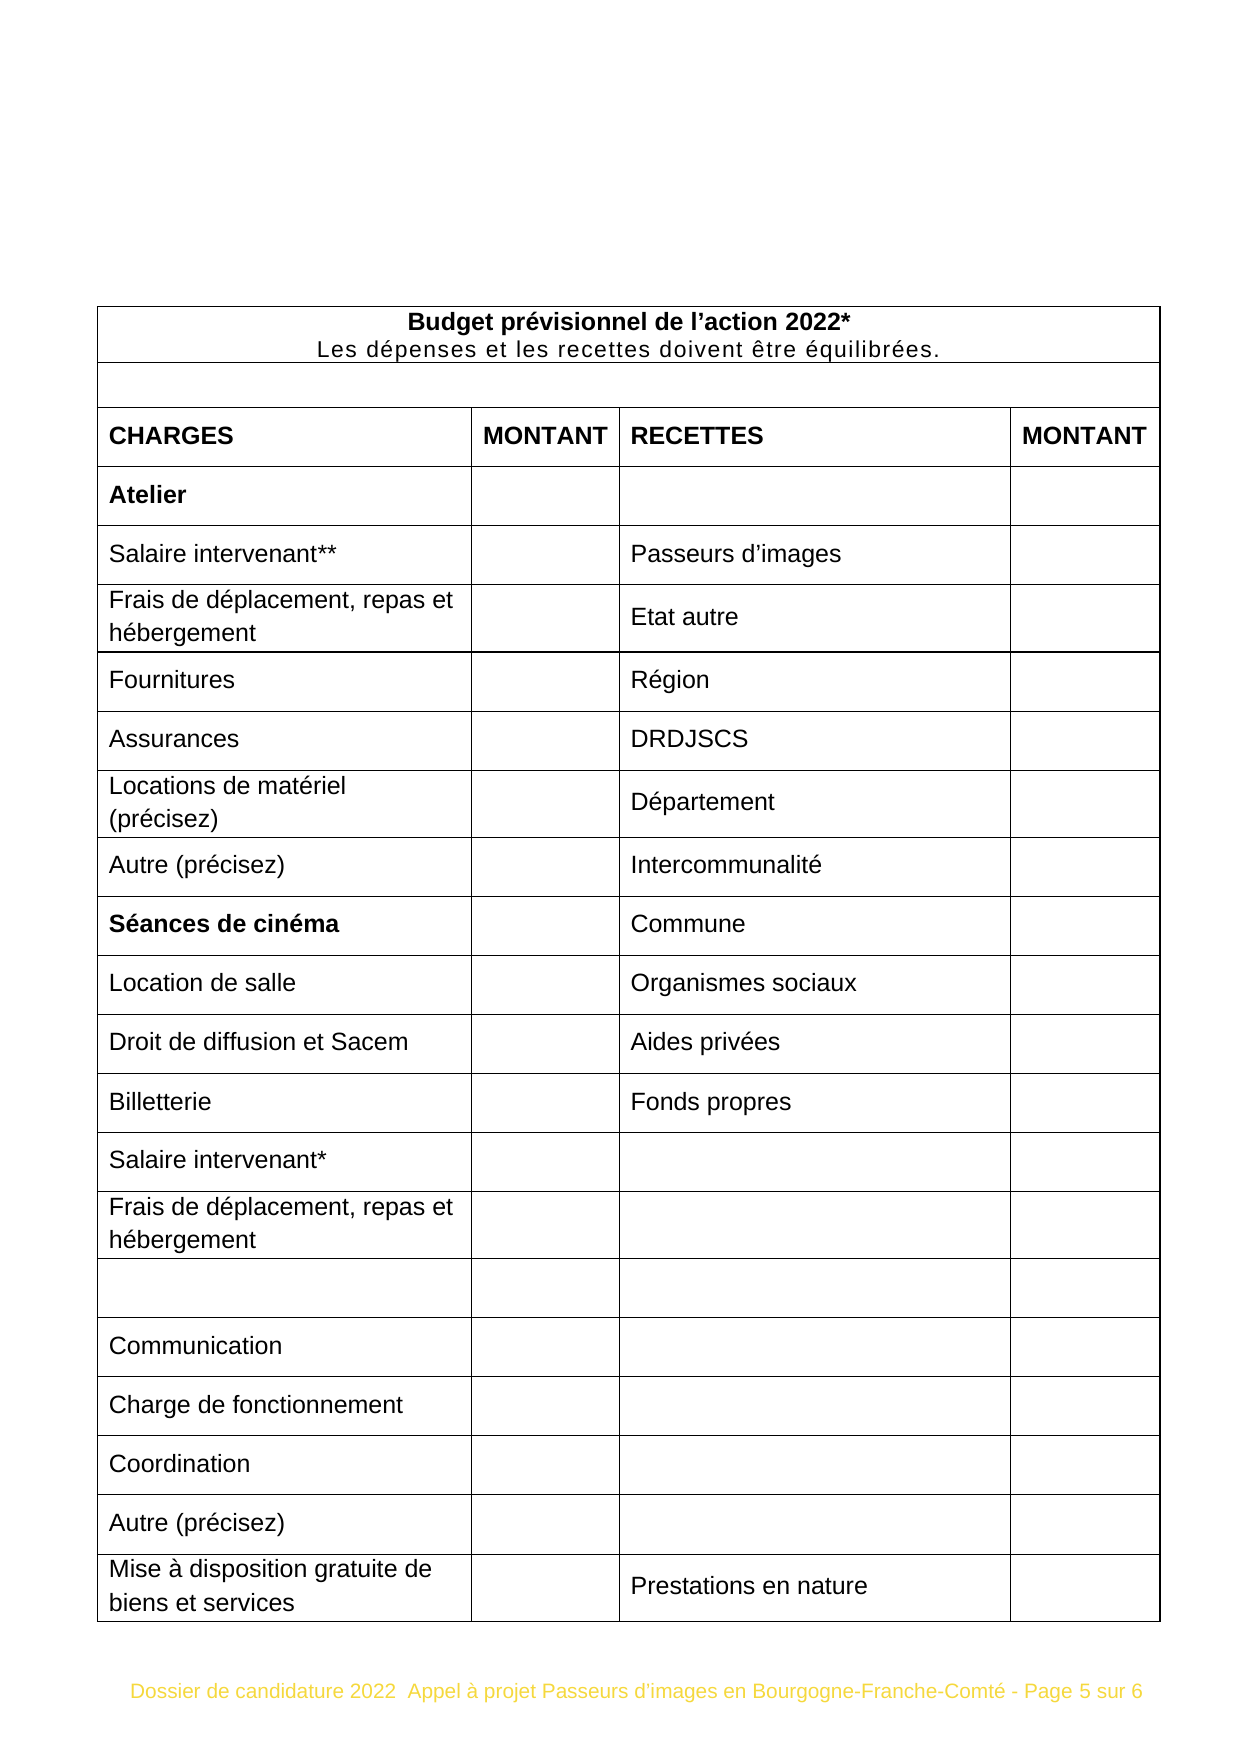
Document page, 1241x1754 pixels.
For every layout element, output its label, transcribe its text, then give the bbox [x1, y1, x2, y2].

table_cell Location de salle [98, 956, 471, 1014]
table_cell Autre (précisez) [98, 1495, 471, 1553]
table_cell [472, 585, 619, 651]
table_cell Communication [98, 1318, 471, 1376]
table_cell [472, 1377, 619, 1435]
table_cell RECETTES [620, 408, 1010, 466]
table_cell [472, 1318, 619, 1376]
table_cell [98, 363, 1159, 407]
table_cell [620, 1259, 1010, 1317]
table_cell [472, 526, 619, 584]
table_cell [1011, 1259, 1159, 1317]
table_cell [472, 838, 619, 896]
table_cell [1011, 1436, 1159, 1494]
table_cell [1011, 653, 1159, 711]
table_cell [472, 1192, 619, 1258]
table_cell Organismes sociaux [620, 956, 1010, 1014]
table_cell [1011, 1495, 1159, 1553]
table_cell [1011, 1133, 1159, 1191]
table_cell [1011, 771, 1159, 837]
table_cell [1011, 526, 1159, 584]
table_header Budget prévisionnel de l’action 2022* Les dépenses et les recettes doivent être équilibrées. [98, 307, 1159, 362]
table_cell [472, 1555, 619, 1621]
table_cell [1011, 1555, 1159, 1621]
table_cell Prestations en nature [620, 1555, 1010, 1621]
table_cell [1011, 897, 1159, 955]
table_cell Assurances [98, 712, 471, 769]
table_cell [472, 771, 619, 837]
table_cell [1011, 1377, 1159, 1435]
table_cell [472, 956, 619, 1014]
table_cell Fonds propres [620, 1074, 1010, 1132]
table_cell Département [620, 771, 1010, 837]
table_cell [620, 1495, 1010, 1553]
table_cell [472, 1133, 619, 1191]
table_cell [620, 1133, 1010, 1191]
table_cell Passeurs d’images [620, 526, 1010, 584]
table_cell Mise à disposition gratuite de biens et services [98, 1555, 471, 1621]
table_cell Séances de cinéma [98, 897, 471, 955]
table_cell [472, 1495, 619, 1553]
table_cell [472, 653, 619, 711]
table_cell [472, 1074, 619, 1132]
table_cell [98, 1259, 471, 1317]
table_cell Aides privées [620, 1015, 1010, 1073]
table_cell Atelier [98, 467, 471, 525]
table_cell [472, 712, 619, 769]
table_cell Fournitures [98, 653, 471, 711]
table_cell [1011, 585, 1159, 651]
table_cell [620, 1318, 1010, 1376]
table_cell Intercommunalité [620, 838, 1010, 896]
table_cell Charge de fonctionnement [98, 1377, 471, 1435]
table_cell [620, 1192, 1010, 1258]
table_cell [620, 467, 1010, 525]
table_cell MONTANT [1011, 408, 1159, 466]
table_cell Locations de matériel (précisez) [98, 771, 471, 837]
table_cell Salaire intervenant* [98, 1133, 471, 1191]
table_cell [620, 1377, 1010, 1435]
table_cell [472, 1436, 619, 1494]
table_cell [472, 897, 619, 955]
table_cell Etat autre [620, 585, 1010, 651]
table_cell [472, 467, 619, 525]
table_cell Droit de diffusion et Sacem [98, 1015, 471, 1073]
table_cell CHARGES [98, 408, 471, 466]
table_cell Coordination [98, 1436, 471, 1494]
table_cell Frais de déplacement, repas et hébergement [98, 1192, 471, 1258]
table_cell [1011, 956, 1159, 1014]
table_cell MONTANT [472, 408, 619, 466]
table_cell DRDJSCS [620, 712, 1010, 769]
table_cell [1011, 1015, 1159, 1073]
table_cell [472, 1015, 619, 1073]
table_cell [1011, 1318, 1159, 1376]
table_cell Commune [620, 897, 1010, 955]
table_cell Salaire intervenant** [98, 526, 471, 584]
table_cell [1011, 1192, 1159, 1258]
table_cell Autre (précisez) [98, 838, 471, 896]
table_cell [1011, 712, 1159, 769]
table_cell Région [620, 653, 1010, 711]
table_cell [620, 1436, 1010, 1494]
table_cell Frais de déplacement, repas et hébergement [98, 585, 471, 651]
table_cell [1011, 1074, 1159, 1132]
table_cell [1011, 838, 1159, 896]
table_cell [1011, 467, 1159, 525]
table_cell [472, 1259, 619, 1317]
table_cell Billetterie [98, 1074, 471, 1132]
